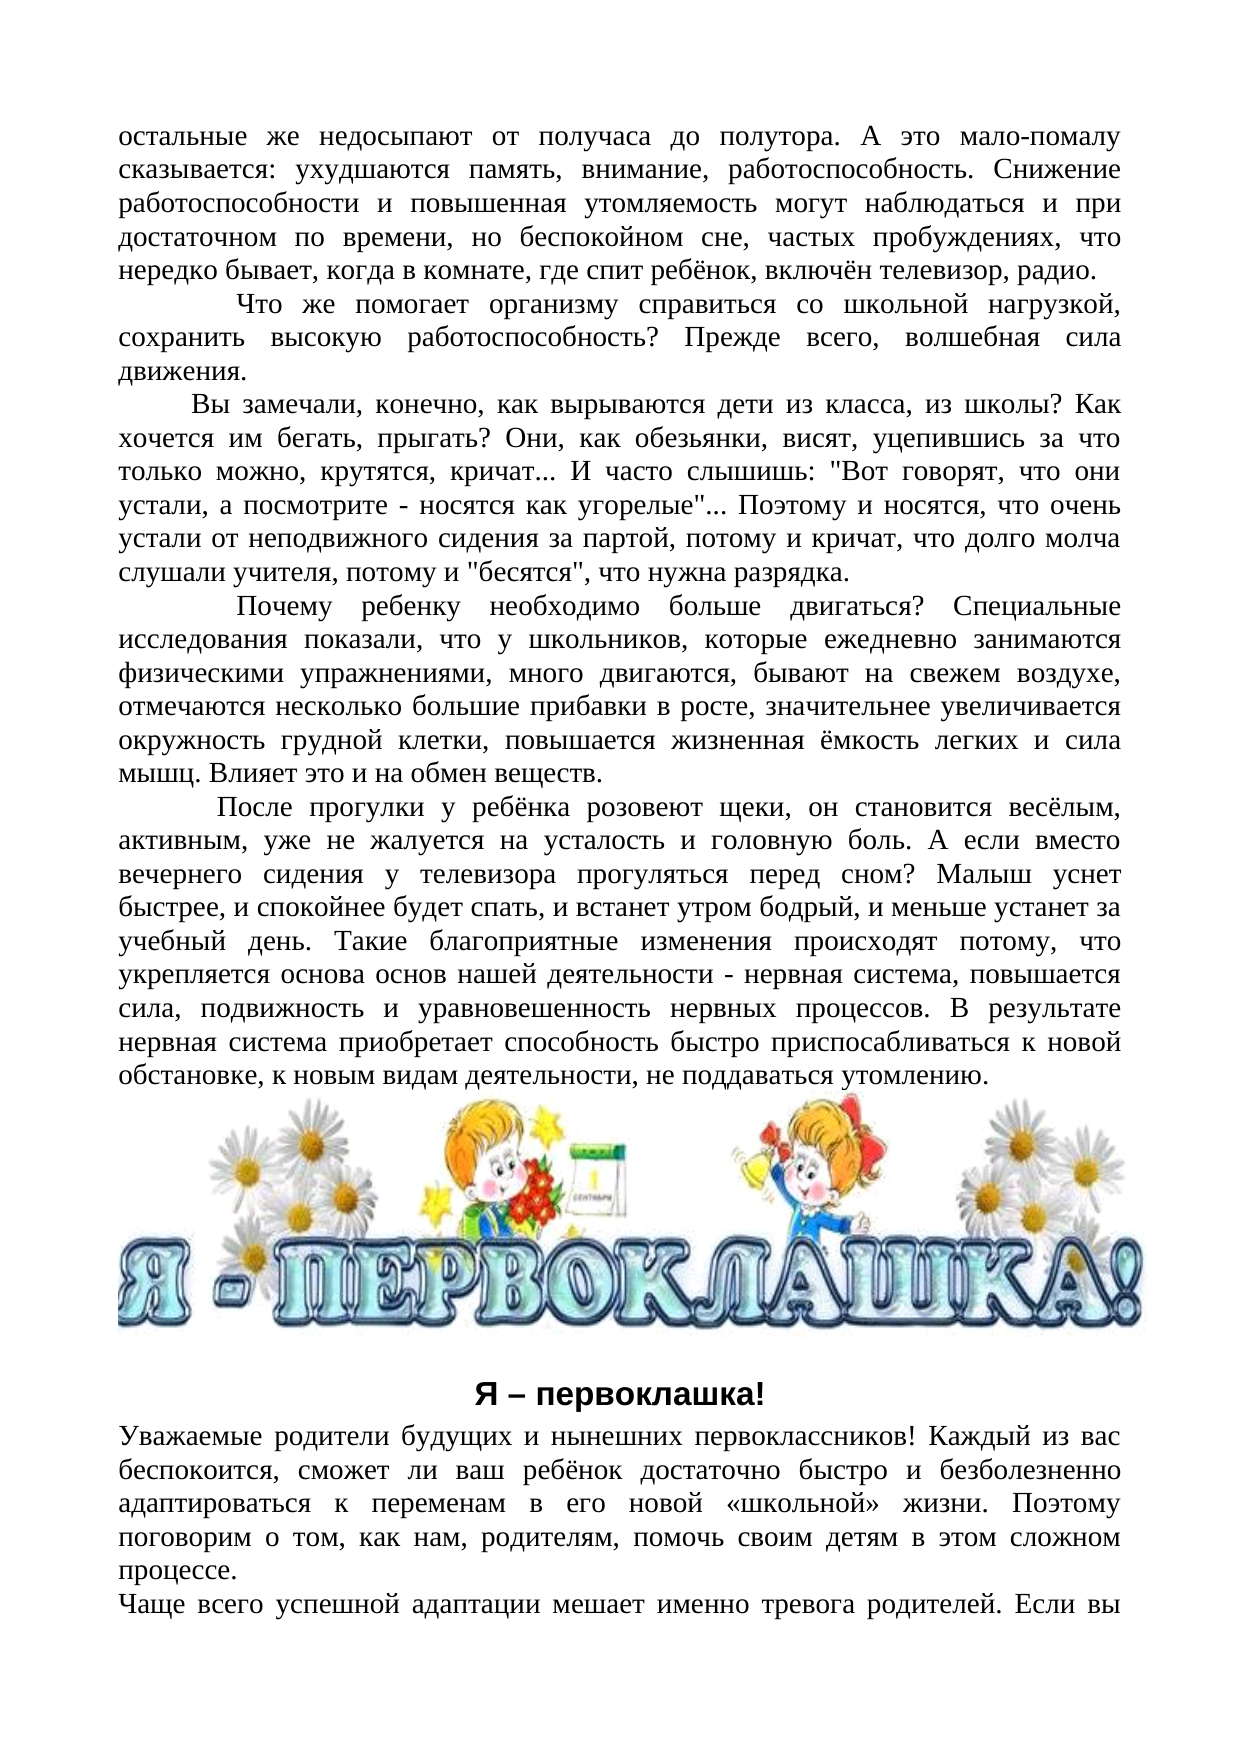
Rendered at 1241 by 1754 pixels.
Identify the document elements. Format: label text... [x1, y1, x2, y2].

text Вы замечали, конечно, как вырываются дети из класса, из школы? Как хочется им бегать, прыгать? Они, как обезьянки, висят, уцепившись за что только можно, крутятся, кричат... И часто слышишь: "Вот говорят, что они устали, а посмотрите - носятся как угорелые"... Поэтому и носятся, что очень устали от неподвижного сидения за партой, потому и кричат, что долго молча слушали учителя, потому и "бесятся", что нужна разрядка. [118, 386, 1122, 588]
text Чаще всего успешной адаптации мешает именно тревога родителей. Если вы [118, 1586, 1122, 1619]
text Почему ребенку необходимо больше двигаться? Специальные исследования показали, что у школьников, которые ежедневно занимаются физическими упражнениями, много двигаются, бывают на свежем воздухе, отмечаются несколько большие прибавки в росте, значительнее увеличивается окружность грудной клетки, повышается жизненная ёмкость легких и сила мышц. Влияет это и на обмен веществ. [118, 588, 1122, 789]
text остальные же недосыпают от получаса до полутора. А это мало-помалу сказывается: ухудшаются память, внимание, работоспособность. Снижение работоспособности и повышенная утомляемость могут наблюдаться и при достаточном по времени, но беспокойном сне, частых пробуждениях, что нередко бывает, когда в комнате, где спит ребёнок, включён телевизор, радио. [118, 118, 1122, 286]
text Я – первоклашка! [118, 1374, 1122, 1412]
text Уважаемые родители будущих и нынешних первоклассников! Каждый из вас беспокоится, сможет ли ваш ребёнок достаточно быстро и безболезненно адаптироваться к переменам в его новой «школьной» жизни. Поэтому поговорим о том, как нам, родителям, помочь своим детям в этом сложном процессе. [118, 1418, 1122, 1586]
text Что же помогает организму справиться со школьной нагрузкой, сохранить высокую работоспособность? Прежде всего, волшебная сила движения. [118, 286, 1122, 386]
text После прогулки у ребёнка розовеют щеки, он становится весёлым, активным, уже не жалуется на усталость и головную боль. А если вместо вечернего сидения у телевизора прогуляться перед сном? Малыш уснет быстрее, и спокойнее будет спать, и встанет утром бодрый, и меньше устанет за учебный день. Такие благоприятные изменения происходят потому, что укрепляется основа основ нашей деятельности - нервная система, повышается сила, подвижность и уравновешенность нервных процессов. В результате нервная система приобретает способность быстро приспосабливаться к новой обстановке, к новым видам деятельности, не поддаваться утомлению. [118, 789, 1122, 1090]
